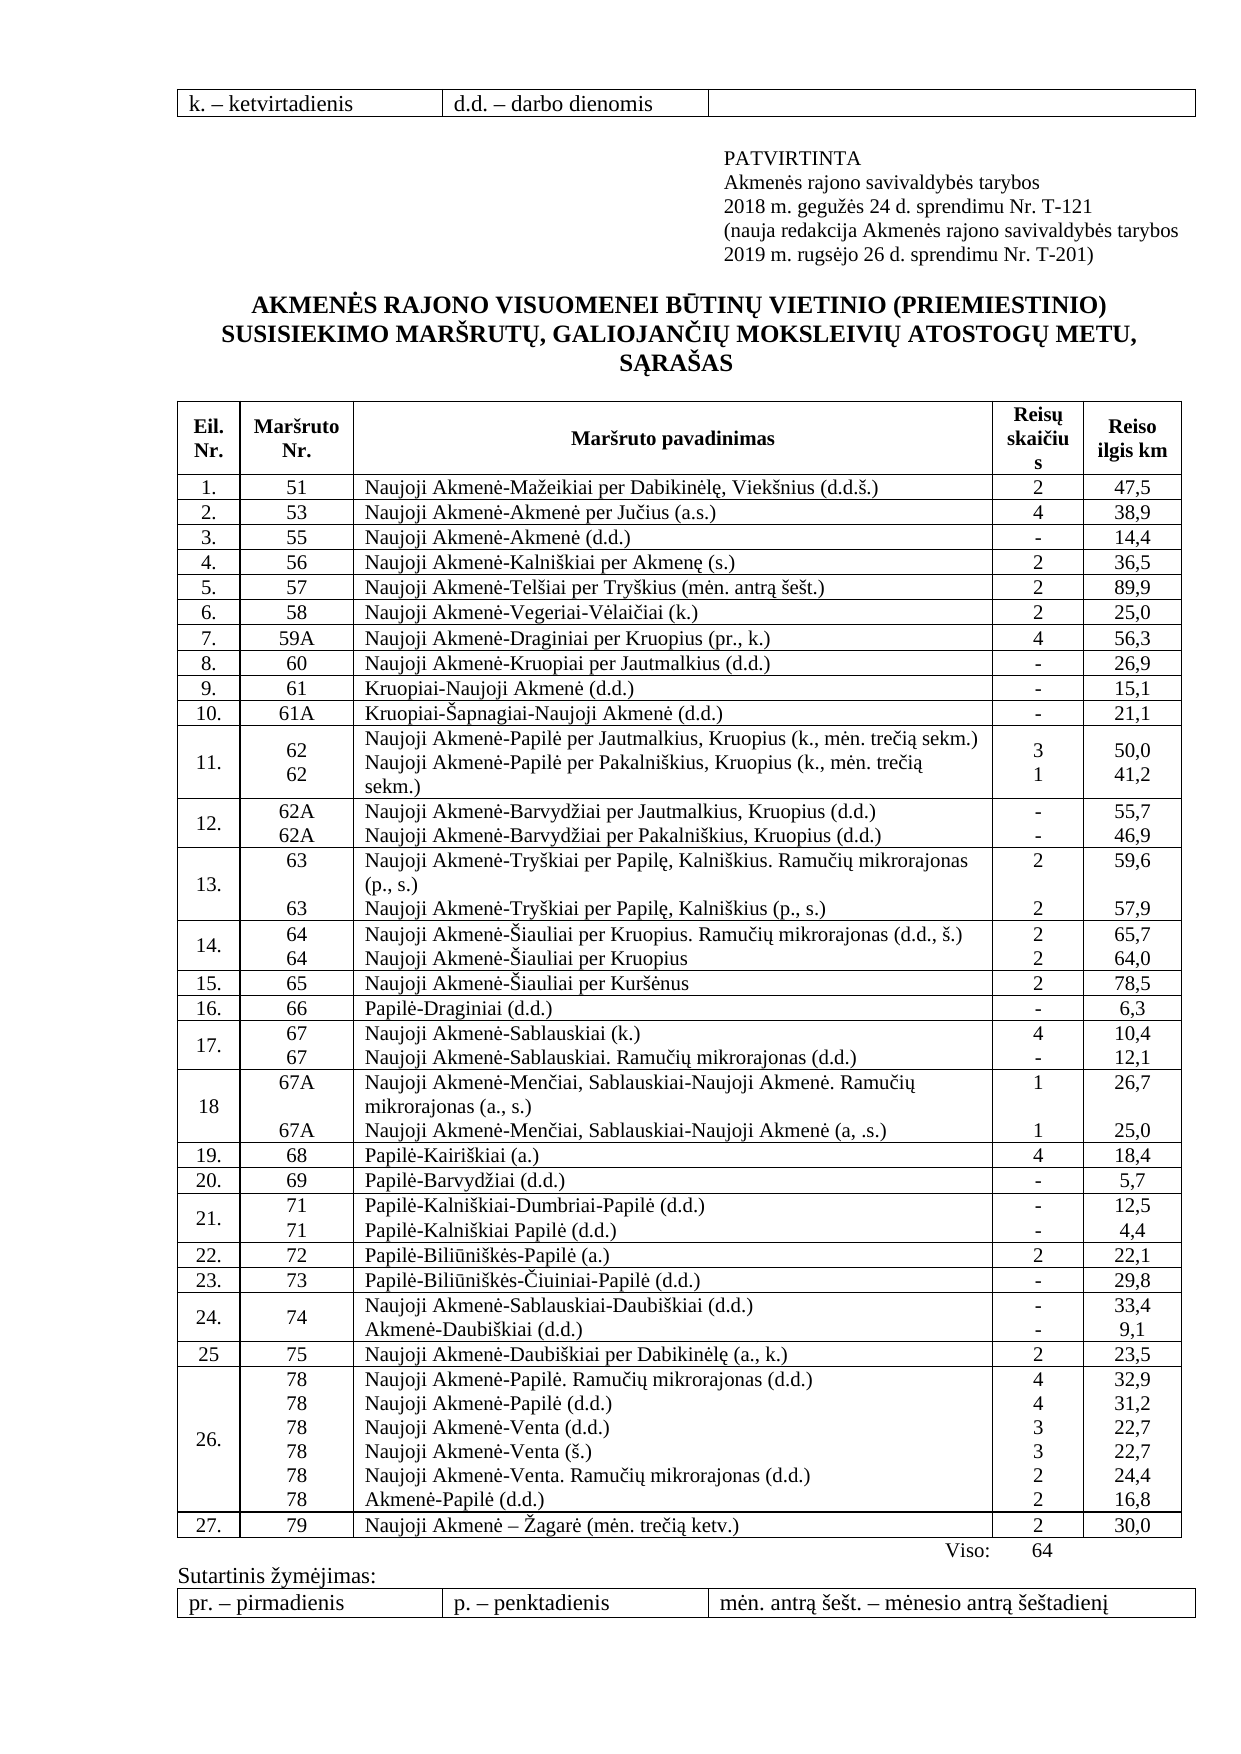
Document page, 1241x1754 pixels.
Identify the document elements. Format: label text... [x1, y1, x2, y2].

table_cell Papilė-Biliūniškės-Čiuiniai-Papilė (d.d.) [354, 1268, 992, 1292]
table_cell - [993, 525, 1083, 549]
table_cell 14. [178, 921, 239, 969]
table_cell Kruopiai-Šapnagiai-Naujoji Akmenė (d.d.) [354, 701, 992, 725]
table_cell 63 63 [241, 848, 353, 920]
table_cell Kruopiai-Naujoji Akmenė (d.d.) [354, 676, 992, 700]
table_cell 15,1 [1084, 676, 1181, 700]
table_cell 2 [993, 600, 1083, 624]
table_cell 3 1 [993, 726, 1083, 798]
text 2018 m. gegužės 24 d. sprendimu Nr. T-121 [177, 194, 1181, 218]
table_cell 29,8 [1084, 1268, 1181, 1292]
table_cell 72 [241, 1243, 353, 1267]
table_cell 56,3 [1084, 625, 1181, 649]
table_cell 58 [241, 600, 353, 624]
table_cell 15. [178, 971, 239, 995]
table_cell 61 [241, 676, 353, 700]
table_cell 66 [241, 996, 353, 1020]
text Sutartinis žymėjimas: [177, 1562, 1181, 1588]
table_cell Naujoji Akmenė-Šiauliai per Kruopius. Ramučių mikrorajonas (d.d., š.) Naujoji Akmenė-Šiauliai per Kruopius [354, 921, 992, 969]
table_cell 24. [178, 1293, 239, 1341]
table_cell 25 [178, 1342, 239, 1366]
table_cell 17. [178, 1021, 239, 1069]
table_cell 1. [178, 475, 239, 499]
table_cell Naujoji Akmenė-Daubiškiai per Dabikinėlę (a., k.) [354, 1342, 992, 1366]
table_cell 69 [241, 1168, 353, 1192]
table_cell 20. [178, 1168, 239, 1192]
table_cell 2 [993, 1243, 1083, 1267]
text (nauja redakcija Akmenės rajono savivaldybės tarybos [177, 218, 1181, 242]
table_cell Naujoji Akmenė-Sablauskiai (k.) Naujoji Akmenė-Sablauskiai. Ramučių mikrorajonas (d.d.) [354, 1021, 992, 1069]
table_header mėn. antrą šešt. – mėnesio antrą šeštadienį [709, 1589, 1195, 1617]
table_cell 3. [178, 525, 239, 549]
table_cell 5,7 [1084, 1168, 1181, 1192]
table_cell 4 - [993, 1021, 1083, 1069]
table_cell 2 2 [993, 921, 1083, 969]
table_header Reisų skaičius [993, 402, 1083, 474]
table_cell 51 [241, 475, 353, 499]
table_cell 67 67 [241, 1021, 353, 1069]
table_cell 38,9 [1084, 500, 1181, 524]
table_cell 2 [993, 1342, 1083, 1366]
table_cell 23. [178, 1268, 239, 1292]
table_cell 33,4 9,1 [1084, 1293, 1181, 1341]
table_cell Papilė-Barvydžiai (d.d.) [354, 1168, 992, 1192]
table_cell 26. [178, 1367, 239, 1511]
table_cell 4 [993, 625, 1083, 649]
table_cell 12,5 4,4 [1084, 1194, 1181, 1242]
text Akmenės rajono savivaldybės tarybos [177, 170, 1181, 194]
table_cell 21. [178, 1194, 239, 1242]
table_cell d.d. – darbo dienomis [443, 90, 708, 116]
table_cell 12. [178, 799, 239, 847]
table_cell 62A 62A [241, 799, 353, 847]
table_cell - - [993, 799, 1083, 847]
table_cell Naujoji Akmenė-Mažeikiai per Dabikinėlę, Viekšnius (d.d.š.) [354, 475, 992, 499]
table_cell 4. [178, 550, 239, 574]
table_cell 4 [993, 1143, 1083, 1167]
table_cell 32,9 31,2 22,7 22,7 24,4 16,8 [1084, 1367, 1181, 1511]
table_cell 18 [178, 1070, 239, 1142]
table_cell Naujoji Akmenė-Telšiai per Tryškius (mėn. antrą šešt.) [354, 575, 992, 599]
text AKMENĖS RAJONO VISUOMENEI BŪTINŲ VIETINIO (PRIEMIESTINIO) SUSISIEKIMO MARŠRUTŲ, GALIOJANČIŲ MOKSLEIVIŲ ATOSTOGŲ METU, SĄRAŠAS [177, 290, 1181, 376]
table_cell 14,4 [1084, 525, 1181, 549]
table_cell 53 [241, 500, 353, 524]
table_cell 2 [993, 971, 1083, 995]
table_cell 6. [178, 600, 239, 624]
table_cell 22,1 [1084, 1243, 1181, 1267]
table_cell 2 [993, 1513, 1083, 1537]
table_cell 16. [178, 996, 239, 1020]
table_cell 18,4 [1084, 1143, 1181, 1167]
table_cell Naujoji Akmenė-Akmenė (d.d.) [354, 525, 992, 549]
table_cell 79 [241, 1513, 353, 1537]
table_cell - - [993, 1293, 1083, 1341]
table_cell Naujoji Akmenė-Draginiai per Kruopius (pr., k.) [354, 625, 992, 649]
table_cell 26,7 25,0 [1084, 1070, 1181, 1142]
table_cell 2 2 [993, 848, 1083, 920]
table_cell - [993, 1168, 1083, 1192]
table_cell 64 64 [241, 921, 353, 969]
table_cell 22. [178, 1243, 239, 1267]
table_cell 8. [178, 651, 239, 674]
table_cell Naujoji Akmenė-Papilė. Ramučių mikrorajonas (d.d.) Naujoji Akmenė-Papilė (d.d.) Naujoji Akmenė-Venta (d.d.) Naujoji Akmenė-Venta (š.) Naujoji Akmenė-Venta. Ramučių mikrorajonas (d.d.) Akmenė-Papilė (d.d.) [354, 1367, 992, 1511]
table_cell 71 71 [241, 1194, 353, 1242]
table_cell Naujoji Akmenė-Akmenė per Jučius (a.s.) [354, 500, 992, 524]
table_cell 78,5 [1084, 971, 1181, 995]
table_cell Papilė-Kalniškiai-Dumbriai-Papilė (d.d.) Papilė-Kalniškiai Papilė (d.d.) [354, 1194, 992, 1242]
table_header p. – penktadienis [443, 1589, 708, 1617]
table_cell 30,0 [1084, 1513, 1181, 1537]
table_cell 55,7 46,9 [1084, 799, 1181, 847]
table_cell Naujoji Akmenė-Barvydžiai per Jautmalkius, Kruopius (d.d.) Naujoji Akmenė-Barvydžiai per Pakalniškius, Kruopius (d.d.) [354, 799, 992, 847]
table_cell Papilė-Biliūniškės-Papilė (a.) [354, 1243, 992, 1267]
table_cell 50,0 41,2 [1084, 726, 1181, 798]
table_cell Papilė-Draginiai (d.d.) [354, 996, 992, 1020]
table_cell 74 [241, 1293, 353, 1341]
table_cell Naujoji Akmenė-Vegeriai-Vėlaičiai (k.) [354, 600, 992, 624]
table_cell 55 [241, 525, 353, 549]
table_cell 78 78 78 78 78 78 [241, 1367, 353, 1511]
table_cell - [993, 701, 1083, 725]
text 2019 m. rugsėjo 26 d. sprendimu Nr. T-201) [177, 242, 1181, 266]
table_cell 4 [993, 500, 1083, 524]
table_cell - [993, 1268, 1083, 1292]
table_cell [709, 90, 1195, 116]
table_cell 26,9 [1084, 651, 1181, 674]
table_cell 1 1 [993, 1070, 1083, 1142]
table_cell 61A [241, 701, 353, 725]
table_cell Naujoji Akmenė – Žagarė (mėn. trečią ketv.) [354, 1513, 992, 1537]
table_cell 56 [241, 550, 353, 574]
table_cell Papilė-Kairiškiai (a.) [354, 1143, 992, 1167]
table_cell 60 [241, 651, 353, 674]
table_cell Naujoji Akmenė-Papilė per Jautmalkius, Kruopius (k., mėn. trečią sekm.) Naujoji Akmenė-Papilė per Pakalniškius, Kruopius (k., mėn. trečią sekm.) [354, 726, 992, 798]
table_cell - [993, 676, 1083, 700]
table_cell 19. [178, 1143, 239, 1167]
table_cell 25,0 [1084, 600, 1181, 624]
table_cell 57 [241, 575, 353, 599]
table_cell 6,3 [1084, 996, 1181, 1020]
table_cell Naujoji Akmenė-Menčiai, Sablauskiai-Naujoji Akmenė. Ramučių mikrorajonas (a., s.) Naujoji Akmenė-Menčiai, Sablauskiai-Naujoji Akmenė (a, .s.) [354, 1070, 992, 1142]
table_header pr. – pirmadienis [178, 1589, 442, 1617]
table_cell 65,7 64,0 [1084, 921, 1181, 969]
table_cell 59A [241, 625, 353, 649]
table_cell - - [993, 1194, 1083, 1242]
table_cell 62 62 [241, 726, 353, 798]
table_header Eil. Nr. [178, 402, 239, 474]
table_cell 10. [178, 701, 239, 725]
table_header Maršruto Nr. [241, 402, 353, 474]
table_cell 2 [993, 550, 1083, 574]
table_cell Naujoji Akmenė-Tryškiai per Papilę, Kalniškius. Ramučių mikrorajonas (p., s.) Naujoji Akmenė-Tryškiai per Papilę, Kalniškius (p., s.) [354, 848, 992, 920]
table_cell 89,9 [1084, 575, 1181, 599]
table_cell 75 [241, 1342, 353, 1366]
table_cell 47,5 [1084, 475, 1181, 499]
table_cell 4 4 3 3 2 2 [993, 1367, 1083, 1511]
table_cell 2. [178, 500, 239, 524]
table_cell 23,5 [1084, 1342, 1181, 1366]
table_cell 65 [241, 971, 353, 995]
table_cell 21,1 [1084, 701, 1181, 725]
table_cell 13. [178, 848, 239, 920]
table_cell k. – ketvirtadienis [178, 90, 442, 116]
table_cell 2 [993, 475, 1083, 499]
table_cell Naujoji Akmenė-Šiauliai per Kuršėnus [354, 971, 992, 995]
table_cell Naujoji Akmenė-Kruopiai per Jautmalkius (d.d.) [354, 651, 992, 674]
table_cell - [993, 996, 1083, 1020]
table_header Maršruto pavadinimas [354, 402, 992, 474]
table_cell 9. [178, 676, 239, 700]
text Viso: 64 [177, 1538, 1181, 1562]
table_cell 73 [241, 1268, 353, 1292]
table_cell 5. [178, 575, 239, 599]
table_cell 2 [993, 575, 1083, 599]
text PATVIRTINTA [723, 146, 1181, 170]
table_cell Naujoji Akmenė-Kalniškiai per Akmenę (s.) [354, 550, 992, 574]
table_cell 10,4 12,1 [1084, 1021, 1181, 1069]
table_cell 11. [178, 726, 239, 798]
table_cell Naujoji Akmenė-Sablauskiai-Daubiškiai (d.d.) Akmenė-Daubiškiai (d.d.) [354, 1293, 992, 1341]
table_cell 27. [178, 1513, 239, 1537]
table_header Reiso ilgis km [1084, 402, 1181, 474]
table_cell 36,5 [1084, 550, 1181, 574]
table_cell 67A 67A [241, 1070, 353, 1142]
table_cell 7. [178, 625, 239, 649]
table_cell - [993, 651, 1083, 674]
table_cell 68 [241, 1143, 353, 1167]
table_cell 59,6 57,9 [1084, 848, 1181, 920]
